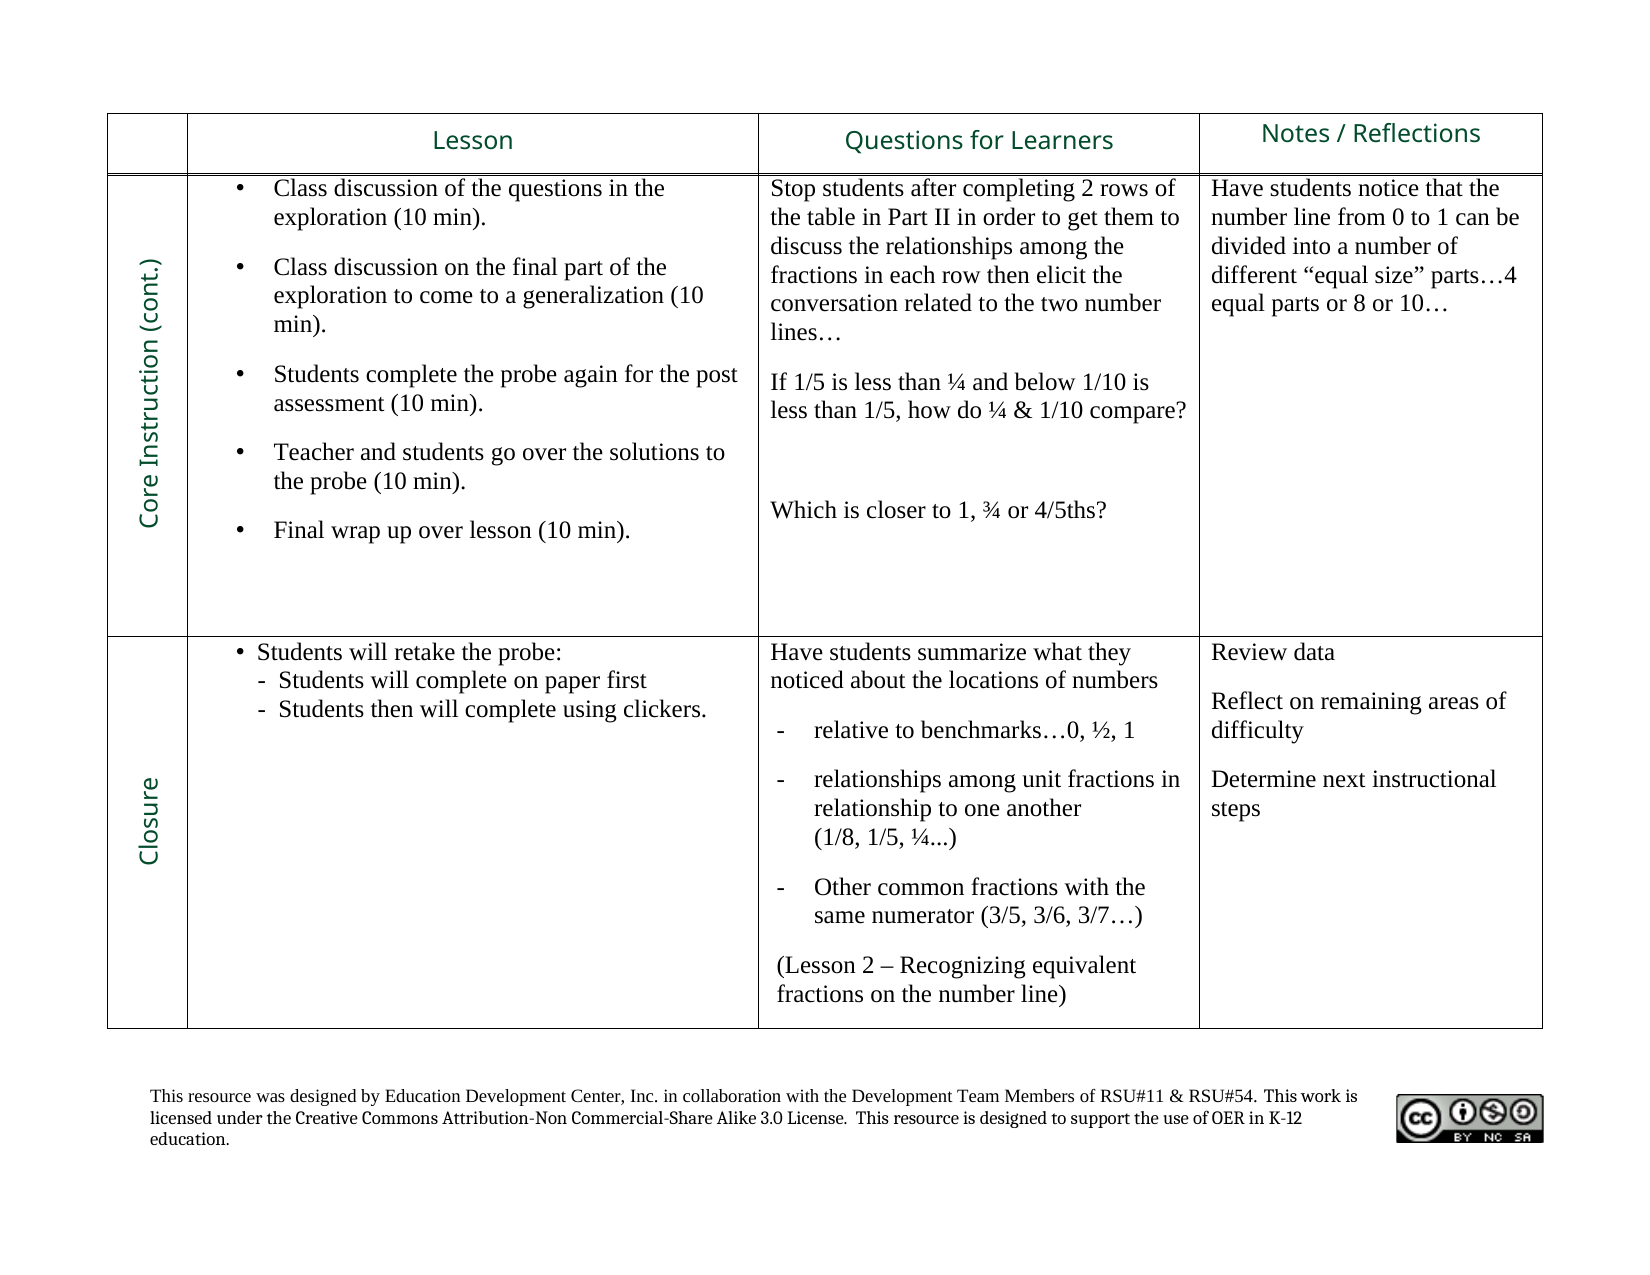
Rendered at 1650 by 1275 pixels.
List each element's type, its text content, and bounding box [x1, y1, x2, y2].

table_cell Class discussion of the questions in the exploration (10 min). Class discussion on the final part of the exploration to come to a generalization (10 min). Students complete the probe again for the post assessment (10 min). Teacher and students go over the solutions to the probe (10 min). Final wrap up over lesson (10 min). [188, 176, 758, 636]
table_cell Closure [108, 637, 187, 1028]
table_header [108, 114, 187, 172]
table_header Notes / Reflections [1200, 114, 1542, 172]
table_header Questions for Learners [759, 114, 1199, 172]
table_header Lesson [188, 114, 758, 172]
table_cell Students will retake the probe: - Students will complete on paper first - Students then will complete using clickers. [188, 637, 758, 1028]
table_cell Have students summarize what they noticed about the locations of numbers relative to benchmarks…0, ½, 1 relationships among unit fractions in relationship to one another (1/8, 1/5, ¼...) Other common fractions with the same numerator (3/5, 3/6, 3/7…) (Lesson 2 – Recognizing equivalent fractions on the number line) [759, 637, 1199, 1028]
table_cell Stop students after completing 2 rows of the table in Part II in order to get them to discuss the relationships among the fractions in each row then elicit the conversation related to the two number lines… If 1/5 is less than ¼ and below 1/10 is less than 1/5, how do ¼ & 1/10 compare? Which is closer to 1, ¾ or 4/5ths? [759, 176, 1199, 636]
table_cell Core Instruction (cont.) [108, 176, 187, 636]
table_cell Have students notice that the number line from 0 to 1 can be divided into a number of different “equal size” parts…4 equal parts or 8 or 10… [1200, 176, 1542, 636]
table_cell Review data Reflect on remaining areas of difficulty Determine next instructional steps [1200, 637, 1542, 1028]
picture [1396, 1094, 1544, 1145]
